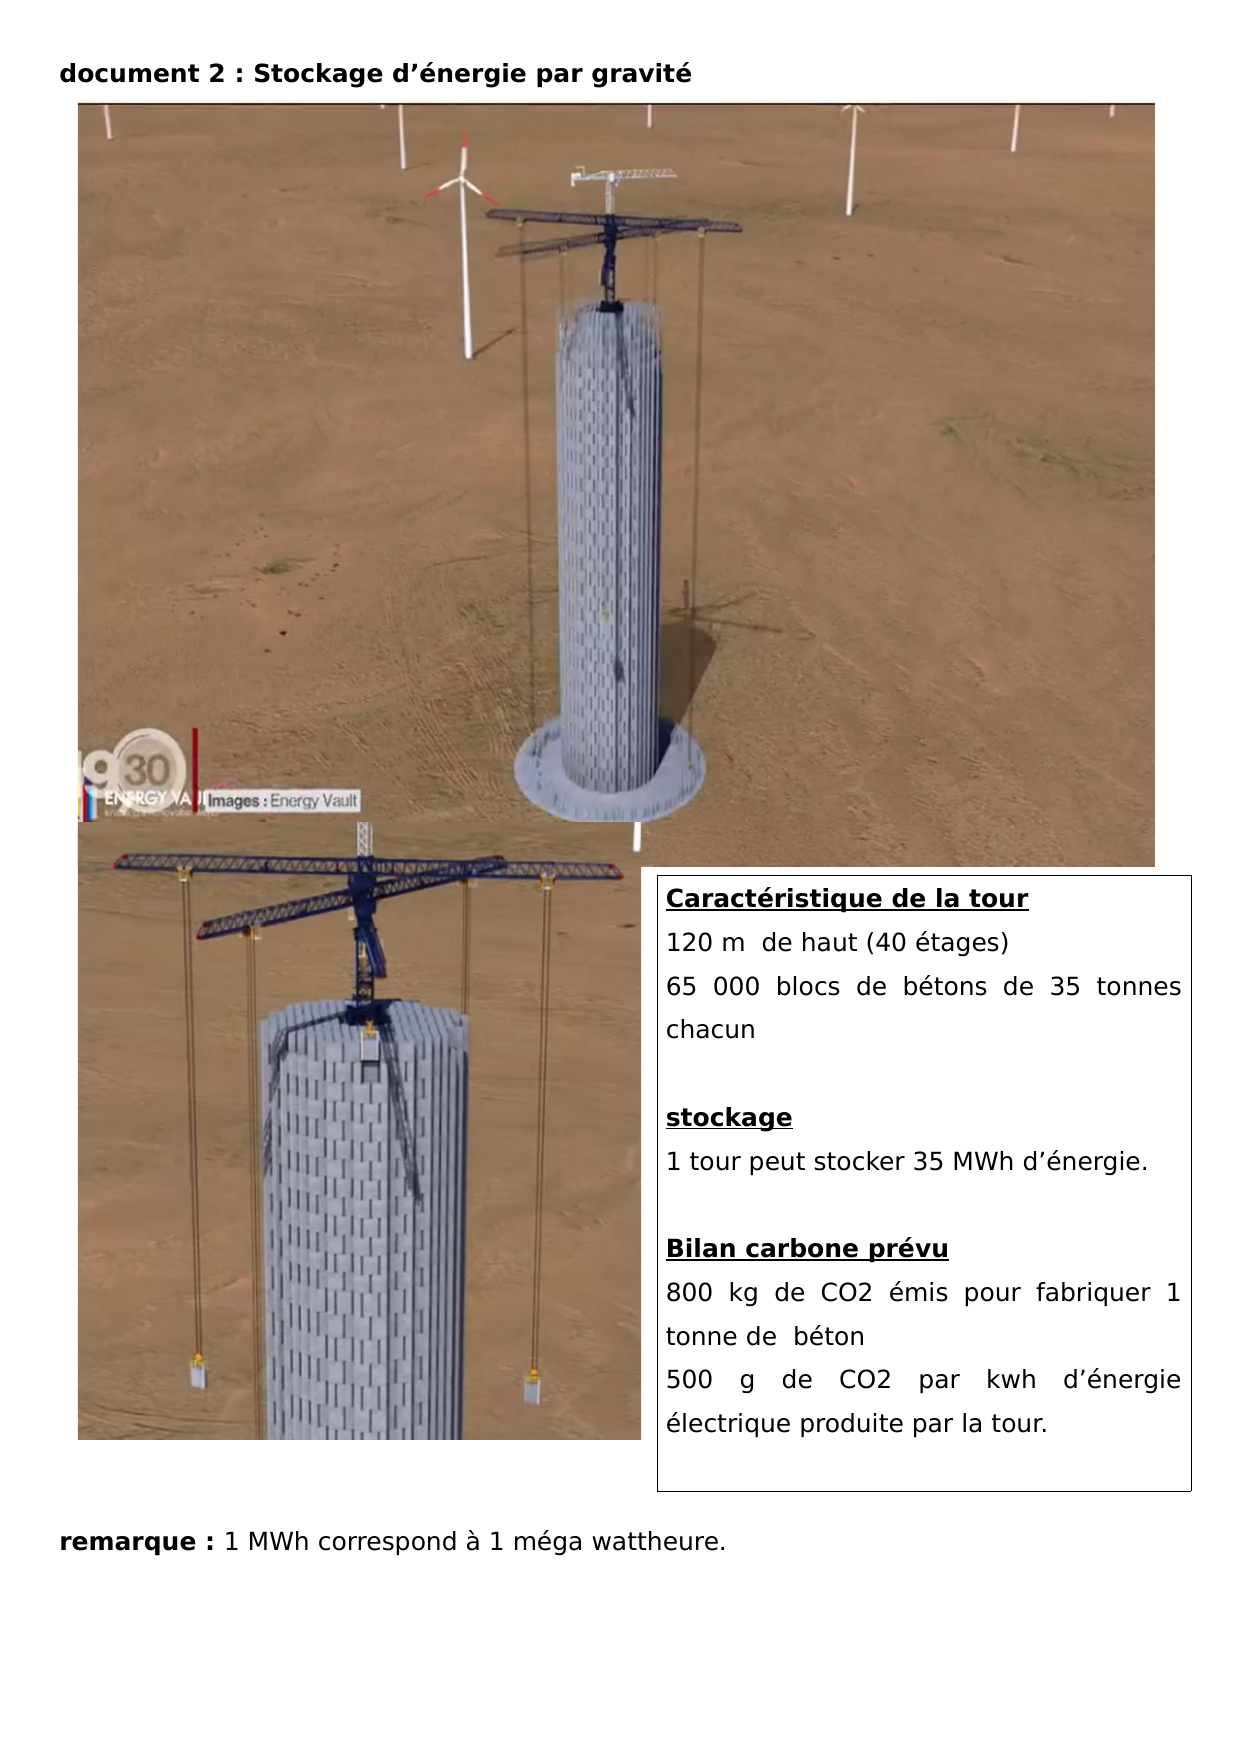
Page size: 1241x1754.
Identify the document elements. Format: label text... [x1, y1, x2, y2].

picture [77, 99, 1155, 1440]
text Bilan carbone prévu [666, 1234, 1182, 1263]
text Caractéristique de la tour [666, 884, 1182, 913]
text 800 kg de CO2 émis pour fabriquer 1 tonne de béton [666, 1278, 1182, 1351]
text 65 000 blocs de bétons de 35 tonnes chacun [666, 972, 1182, 1045]
text stockage [666, 1103, 1182, 1132]
text 500 g de CO2 par kwh d’énergie électrique produite par la tour. [666, 1366, 1182, 1438]
text 1 tour peut stocker 35 MWh d’énergie. [666, 1147, 1182, 1176]
text remarque : 1 MWh correspond à 1 méga wattheure. [59, 1527, 1181, 1557]
text 120 m de haut (40 étages) [666, 928, 1182, 957]
text document 2 : Stockage d’énergie par gravité [59, 59, 1181, 88]
